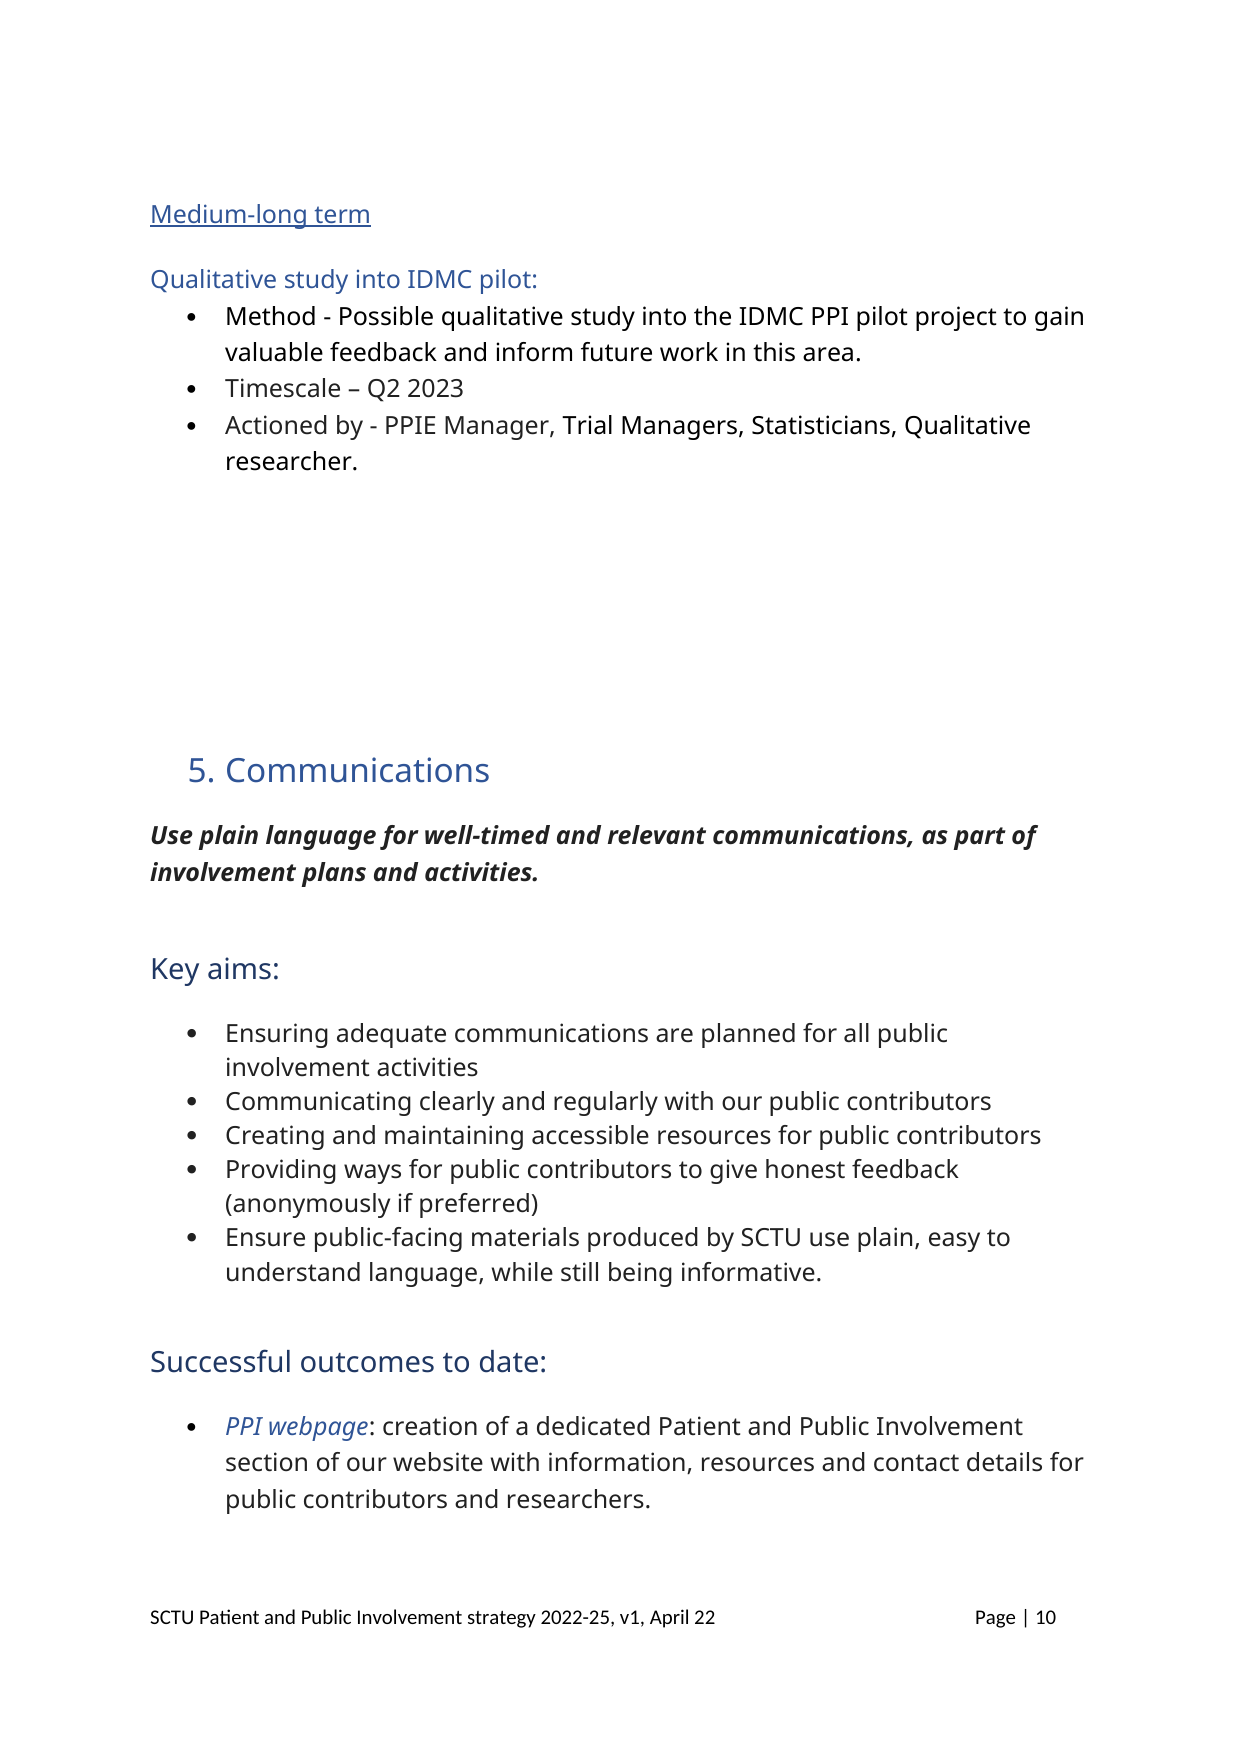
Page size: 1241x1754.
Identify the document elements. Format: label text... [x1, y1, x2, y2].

list Providing ways for public contributors to give honest feedback (anonymously if preferred) [187, 1152, 1090, 1220]
list PPI webpage: creation of a dedicated Patient and Public Involvement section of our website with information, resources and contact details for public contributors and researchers. [187, 1409, 1090, 1515]
text Use plain language for well-timed and relevant communications, as part of involvement plans and activities. [150, 818, 1090, 888]
subtitle Successful outcomes to date: [150, 1341, 1090, 1381]
subtitle Communications [187, 747, 1090, 792]
list Creating and maintaining accessible resources for public contributors [187, 1118, 1090, 1152]
list Method - Possible qualitative study into the IDMC PPI pilot project to gain valuable feedback and inform future work in this area. [187, 298, 1090, 369]
list Ensure public-facing materials produced by SCTU use plain, easy to understand language, while still being informative. [187, 1220, 1090, 1288]
subtitle Qualitative study into IDMC pilot: [150, 262, 1090, 296]
list Actioned by - PPIE Manager, Trial Managers, Statisticians, Qualitative researcher. [187, 407, 1090, 478]
list Timescale – Q2 2023 [187, 371, 1090, 405]
subtitle Medium-long term [150, 197, 1090, 231]
list Communicating clearly and regularly with our public contributors [187, 1084, 1090, 1118]
list Ensuring adequate communications are planned for all public involvement activities [187, 1016, 1090, 1084]
subtitle Key aims: [150, 948, 1090, 988]
